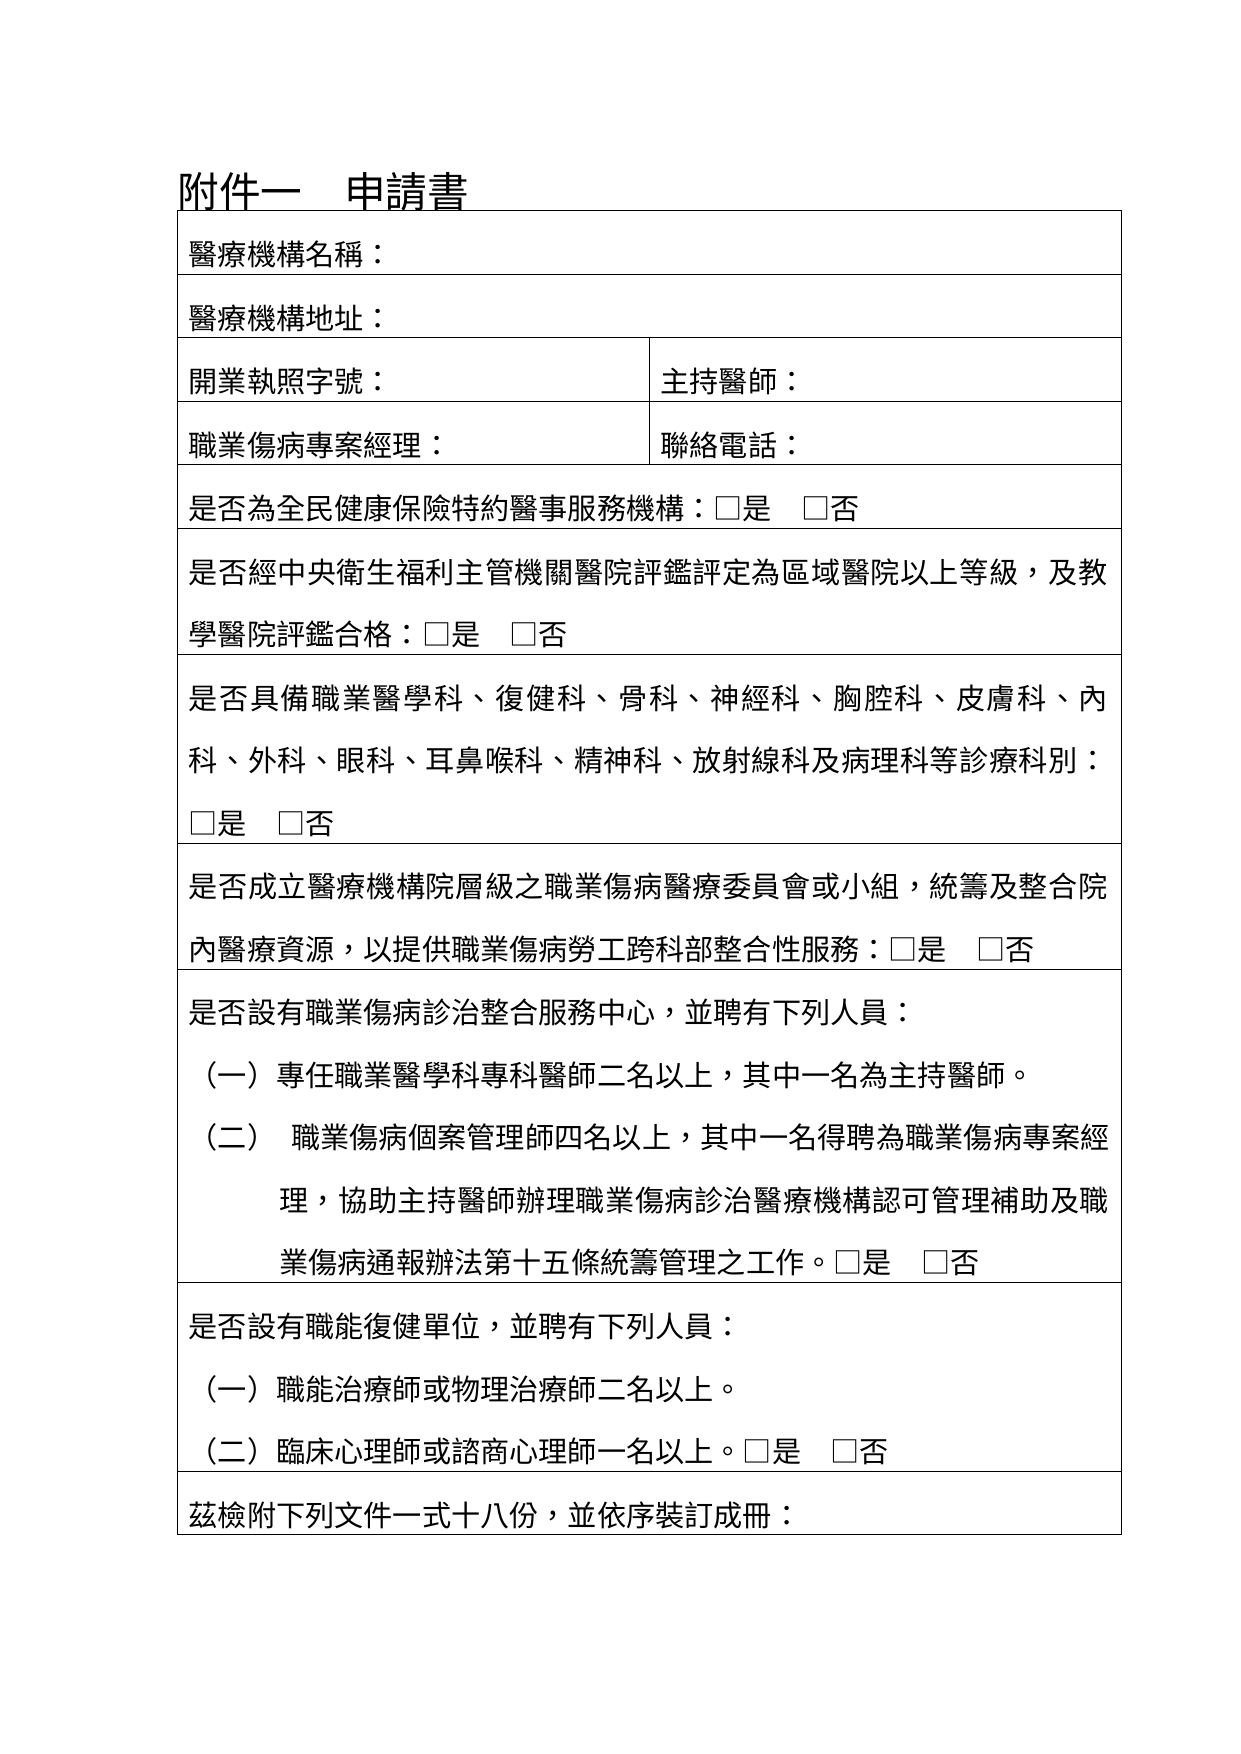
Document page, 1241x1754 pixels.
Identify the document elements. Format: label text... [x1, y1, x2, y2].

text 附件一 申請書 [177, 148, 1092, 210]
table_cell 是否具備職業醫學科、復健科、骨科、神經科、胸腔科、皮膚科、內科、外科、眼科、耳鼻喉科、精神科、放射線科及病理科等診療科別：□是 □否 [178, 655, 1121, 842]
table_cell 是否為全民健康保險特約醫事服務機構：□是 □否 [178, 465, 1121, 528]
table_cell 是否設有職能復健單位，並聘有下列人員： （一）職能治療師或物理治療師二名以上。 （二）臨床心理師或諮商心理師一名以上。□是 □否 [178, 1283, 1121, 1471]
table_header 醫療機構名稱： [178, 211, 1121, 274]
table_cell 是否成立醫療機構院層級之職業傷病醫療委員會或小組，統籌及整合院內醫療資源，以提供職業傷病勞工跨科部整合性服務：□是 □否 [178, 844, 1121, 968]
table_cell 醫療機構地址： [178, 275, 1121, 337]
table_cell 是否經中央衛生福利主管機關醫院評鑑評定為區域醫院以上等級，及教學醫院評鑑合格：□是 □否 [178, 529, 1121, 654]
table_cell 職業傷病專案經理： [178, 402, 649, 464]
table_cell 主持醫師： [650, 338, 1121, 401]
table_cell 茲檢附下列文件一式十八份，並依序裝訂成冊： [178, 1472, 1121, 1534]
table_cell 聯絡電話： [650, 402, 1121, 464]
table_cell 是否設有職業傷病診治整合服務中心，並聘有下列人員： （一）專任職業醫學科專科醫師二名以上，其中一名為主持醫師。 （二） 職業傷病個案管理師四名以上，其中一名得聘為職業傷病專案經理，協助主持醫師辦理職業傷病診治醫療機構認可管理補助及職業傷病通報辦法第十五條統籌管理之工作。□是 □否 [178, 970, 1121, 1282]
table_cell 開業執照字號： [178, 338, 649, 401]
